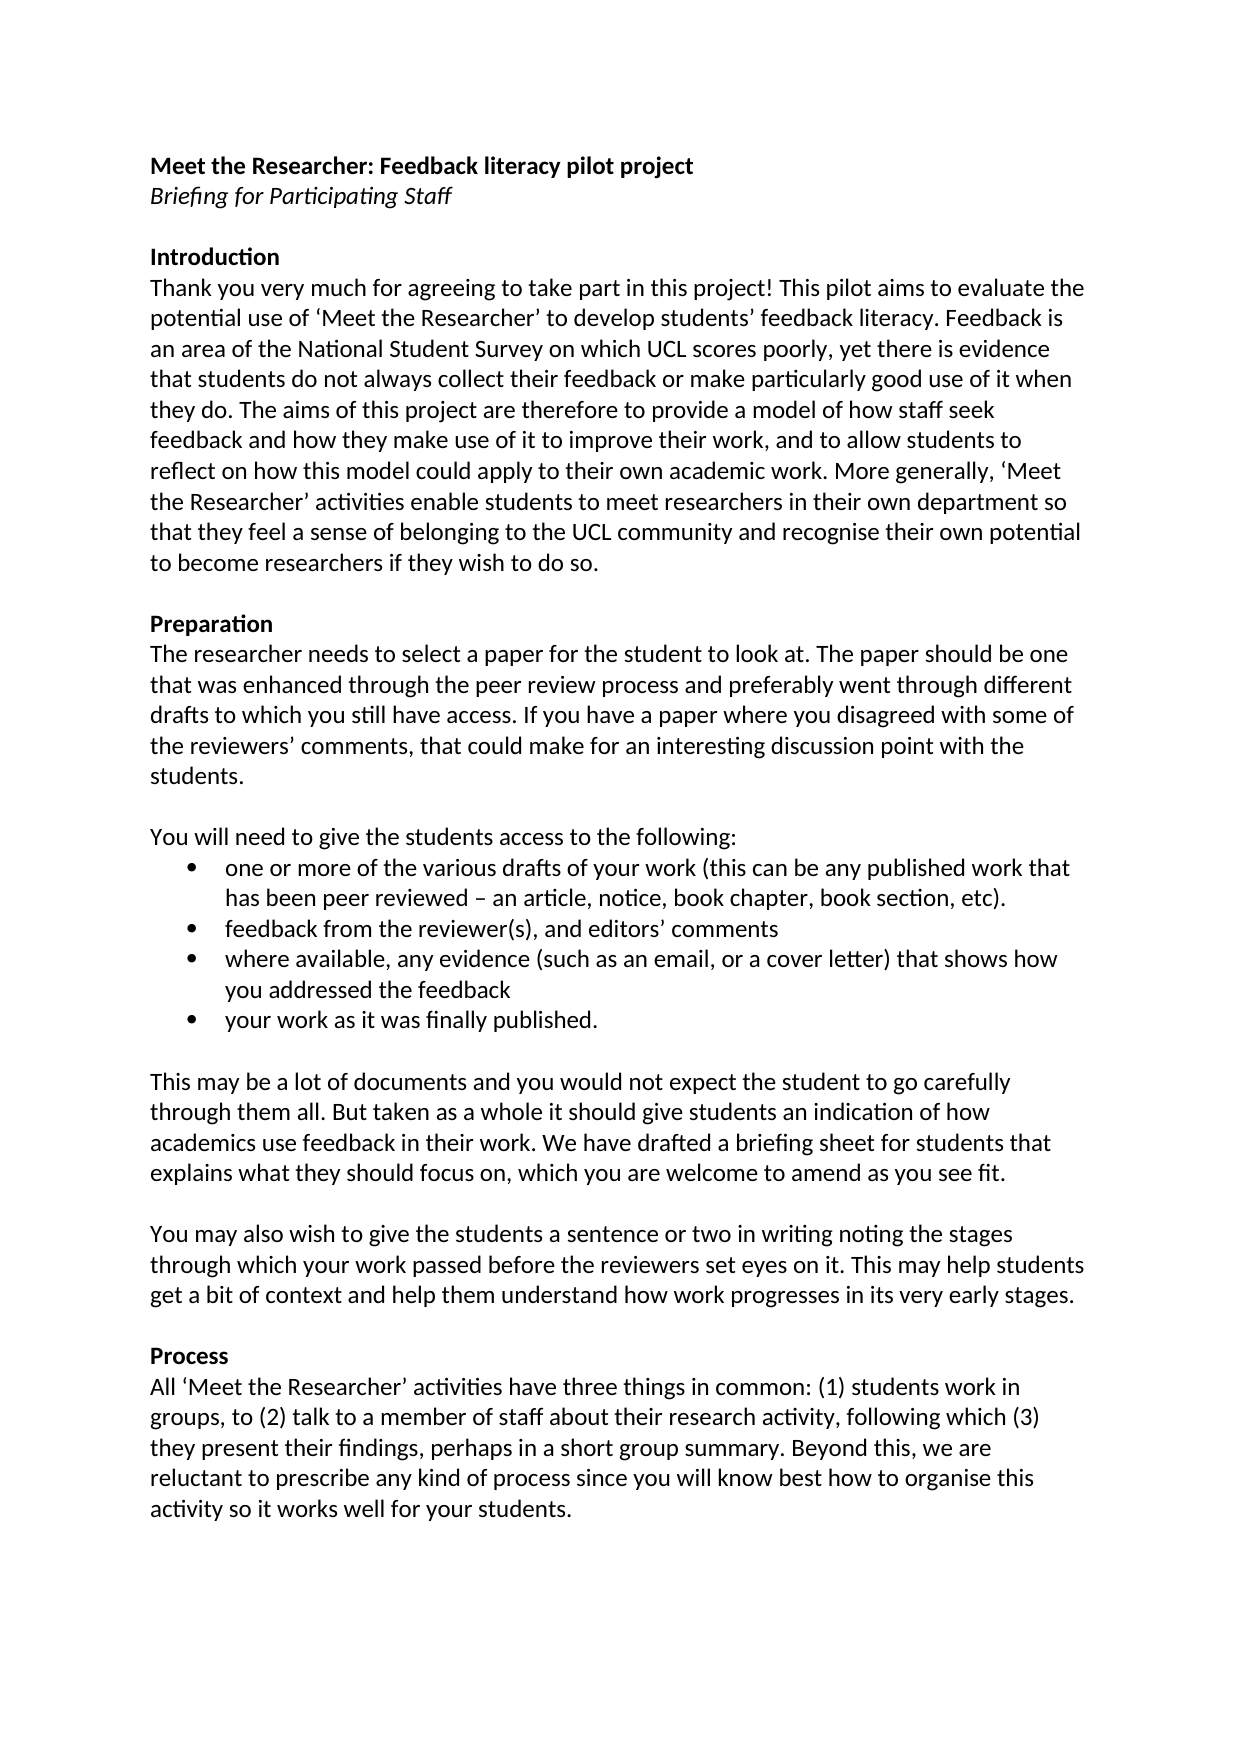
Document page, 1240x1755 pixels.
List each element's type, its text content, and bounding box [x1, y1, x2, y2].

subtitle Process [150, 1340, 1089, 1371]
subtitle Introduction [150, 242, 1089, 272]
list your work as it was finally published. [187, 1004, 1089, 1035]
text You may also wish to give the students a sentence or two in writing noting the stages through which your work passed before the reviewers set eyes on it. This may help students get a bit of context and help them understand how work progresses in its very early stages. [150, 1218, 1089, 1310]
list where available, any evidence (such as an email, or a cover letter) that shows how you addressed the feedback [187, 943, 1089, 1004]
text This may be a lot of documents and you would not expect the student to go carefully through them all. But taken as a whole it should give students an indication of how academics use feedback in their work. We have drafted a briefing sheet for students that explains what they should focus on, which you are welcome to amend as you see fit. [150, 1066, 1089, 1188]
text You will need to give the students access to the following: [150, 821, 1089, 852]
text Thank you very much for agreeing to take part in this project! This pilot aims to evaluate the potential use of ‘Meet the Researcher’ to develop students’ feedback literacy. Feedback is an area of the National Student Survey on which UCL scores poorly, yet there is evidence that students do not always collect their feedback or make particularly good use of it when they do. The aims of this project are therefore to provide a model of how staff seek feedback and how they make use of it to improve their work, and to allow students to reflect on how this model could apply to their own academic work. More generally, ‘Meet the Researcher’ activities enable students to meet researchers in their own department so that they feel a sense of belonging to the UCL community and recognise their own potential to become researchers if they wish to do so. [150, 272, 1089, 577]
subtitle Meet the Researcher: Feedback literacy pilot project [150, 150, 1089, 181]
text All ‘Meet the Researcher’ activities have three things in common: (1) students work in groups, to (2) talk to a member of staff about their research activity, following which (3) they present their findings, perhaps in a short group summary. Beyond this, we are reluctant to prescribe any kind of process since you will know best how to organise this activity so it works well for your students. [150, 1371, 1089, 1523]
subtitle Briefing for Participating Staff [150, 181, 1089, 211]
list feedback from the reviewer(s), and editors’ comments [187, 913, 1089, 943]
list one or more of the various drafts of your work (this can be any published work that has been peer reviewed – an article, notice, book chapter, book section, etc). [187, 852, 1089, 913]
subtitle Preparation [150, 608, 1089, 638]
text The researcher needs to select a paper for the student to look at. The paper should be one that was enhanced through the peer review process and preferably went through different drafts to which you still have access. If you have a paper where you disagreed with some of the reviewers’ comments, that could make for an interesting discussion point with the students. [150, 638, 1089, 791]
